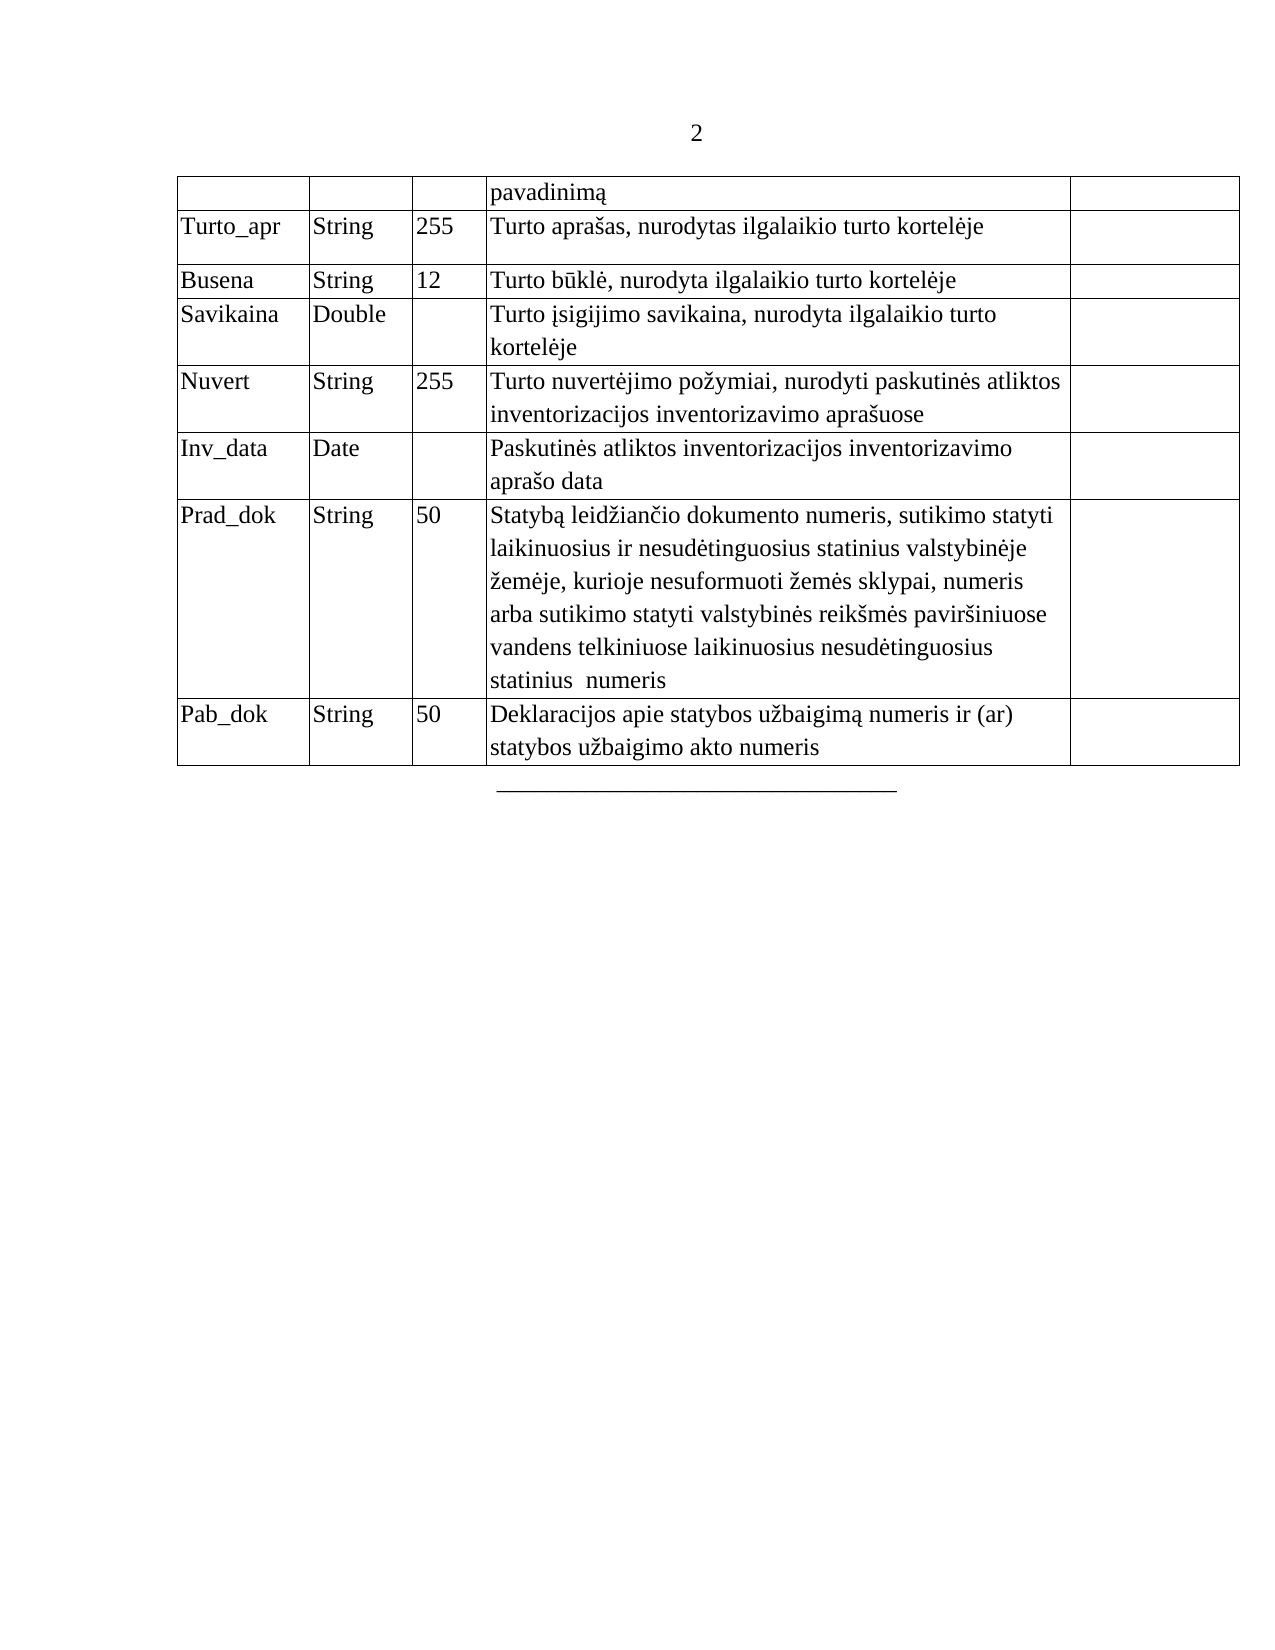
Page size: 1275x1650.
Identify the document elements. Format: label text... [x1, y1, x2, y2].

table_cell Paskutinės atliktos inventorizacijos inventorizavimo aprašo data [487, 433, 1070, 499]
table_cell [1071, 433, 1239, 499]
table_cell Turto aprašas, nurodytas ilgalaikio turto kortelėje [487, 211, 1070, 264]
table_cell String [310, 265, 412, 298]
table_cell Prad_dok [178, 500, 309, 698]
table_cell [1071, 211, 1239, 264]
table_cell [1071, 177, 1239, 210]
table_cell String [310, 366, 412, 432]
table_cell 12 [413, 265, 486, 298]
table_cell pavadinimą [487, 177, 1070, 210]
table_cell [1071, 299, 1239, 365]
table_cell [178, 177, 309, 210]
table_cell [1071, 265, 1239, 298]
table_cell [1071, 500, 1239, 698]
table_cell Inv_data [178, 433, 309, 499]
table_cell String [310, 211, 412, 264]
table_cell [310, 177, 412, 210]
table_cell [413, 433, 486, 499]
table_cell 50 [413, 699, 486, 765]
text ________________________________ [177, 766, 1216, 795]
table_cell 50 [413, 500, 486, 698]
table_cell Savikaina [178, 299, 309, 365]
table_cell Turto nuvertėjimo požymiai, nurodyti paskutinės atliktos inventorizacijos inventorizavimo aprašuose [487, 366, 1070, 432]
table_cell Turto įsigijimo savikaina, nurodyta ilgalaikio turto kortelėje [487, 299, 1070, 365]
table_cell String [310, 699, 412, 765]
table_cell Statybą leidžiančio dokumento numeris, sutikimo statyti laikinuosius ir nesudėtinguosius statinius valstybinėje žemėje, kurioje nesuformuoti žemės sklypai, numeris arba sutikimo statyti valstybinės reikšmės paviršiniuose vandens telkiniuose laikinuosius nesudėtinguosius statinius numeris [487, 500, 1070, 698]
table_cell 255 [413, 211, 486, 264]
table_cell [1071, 366, 1239, 432]
table_cell [413, 177, 486, 210]
table_cell Date [310, 433, 412, 499]
table_cell 255 [413, 366, 486, 432]
table_cell Pab_dok [178, 699, 309, 765]
table_cell [413, 299, 486, 365]
table_cell Double [310, 299, 412, 365]
table_cell Busena [178, 265, 309, 298]
table_cell Deklaracijos apie statybos užbaigimą numeris ir (ar) statybos užbaigimo akto numeris [487, 699, 1070, 765]
table_cell Turto būklė, nurodyta ilgalaikio turto kortelėje [487, 265, 1070, 298]
table_cell Turto_apr [178, 211, 309, 264]
table_cell String [310, 500, 412, 698]
table_cell [1071, 699, 1239, 765]
table_cell Nuvert [178, 366, 309, 432]
